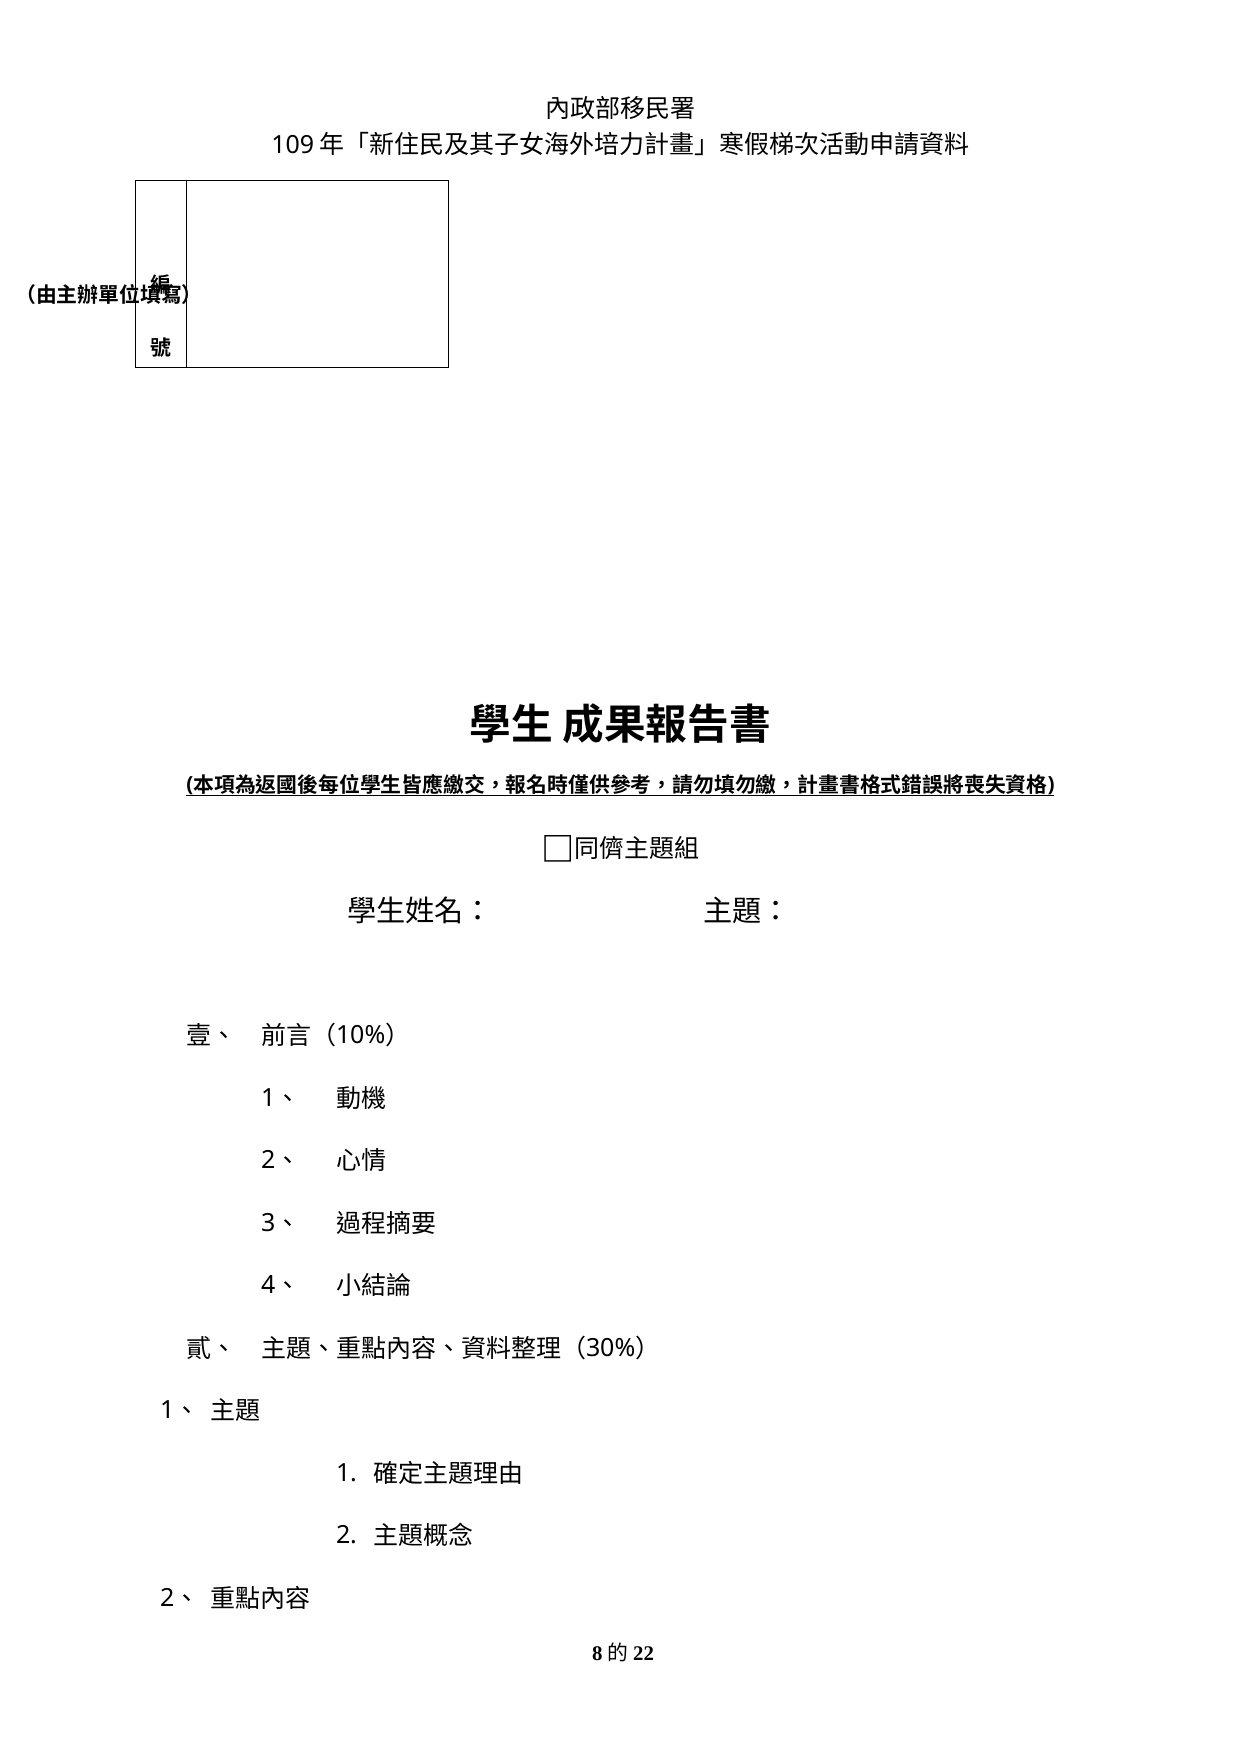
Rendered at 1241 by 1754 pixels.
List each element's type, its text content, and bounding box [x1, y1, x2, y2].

list 小結論 [261, 1242, 1104, 1305]
list 前言（10%） [186, 992, 1104, 1055]
table_header [187, 181, 448, 367]
list 主題 [136, 1367, 1104, 1430]
list 心情 [261, 1117, 1104, 1180]
list 動機 [261, 1055, 1104, 1117]
text 學生 成果報告書 [136, 680, 1104, 742]
table_header 編號 [136, 181, 186, 367]
list 重點內容 [136, 1555, 1104, 1617]
text (本項為返國後每位學生皆應繳交，報名時僅供參考，請勿填勿繳，計畫書格式錯誤將喪失資格) [136, 742, 1104, 805]
list 主題概念 [336, 1492, 1104, 1555]
text 學生姓名： 主題： [347, 867, 1104, 930]
text □同儕主題組 [136, 805, 1104, 867]
list 確定主題理由 [336, 1430, 1104, 1492]
list 過程摘要 [261, 1180, 1104, 1242]
list 主題、重點內容、資料整理（30%） [186, 1305, 1104, 1367]
